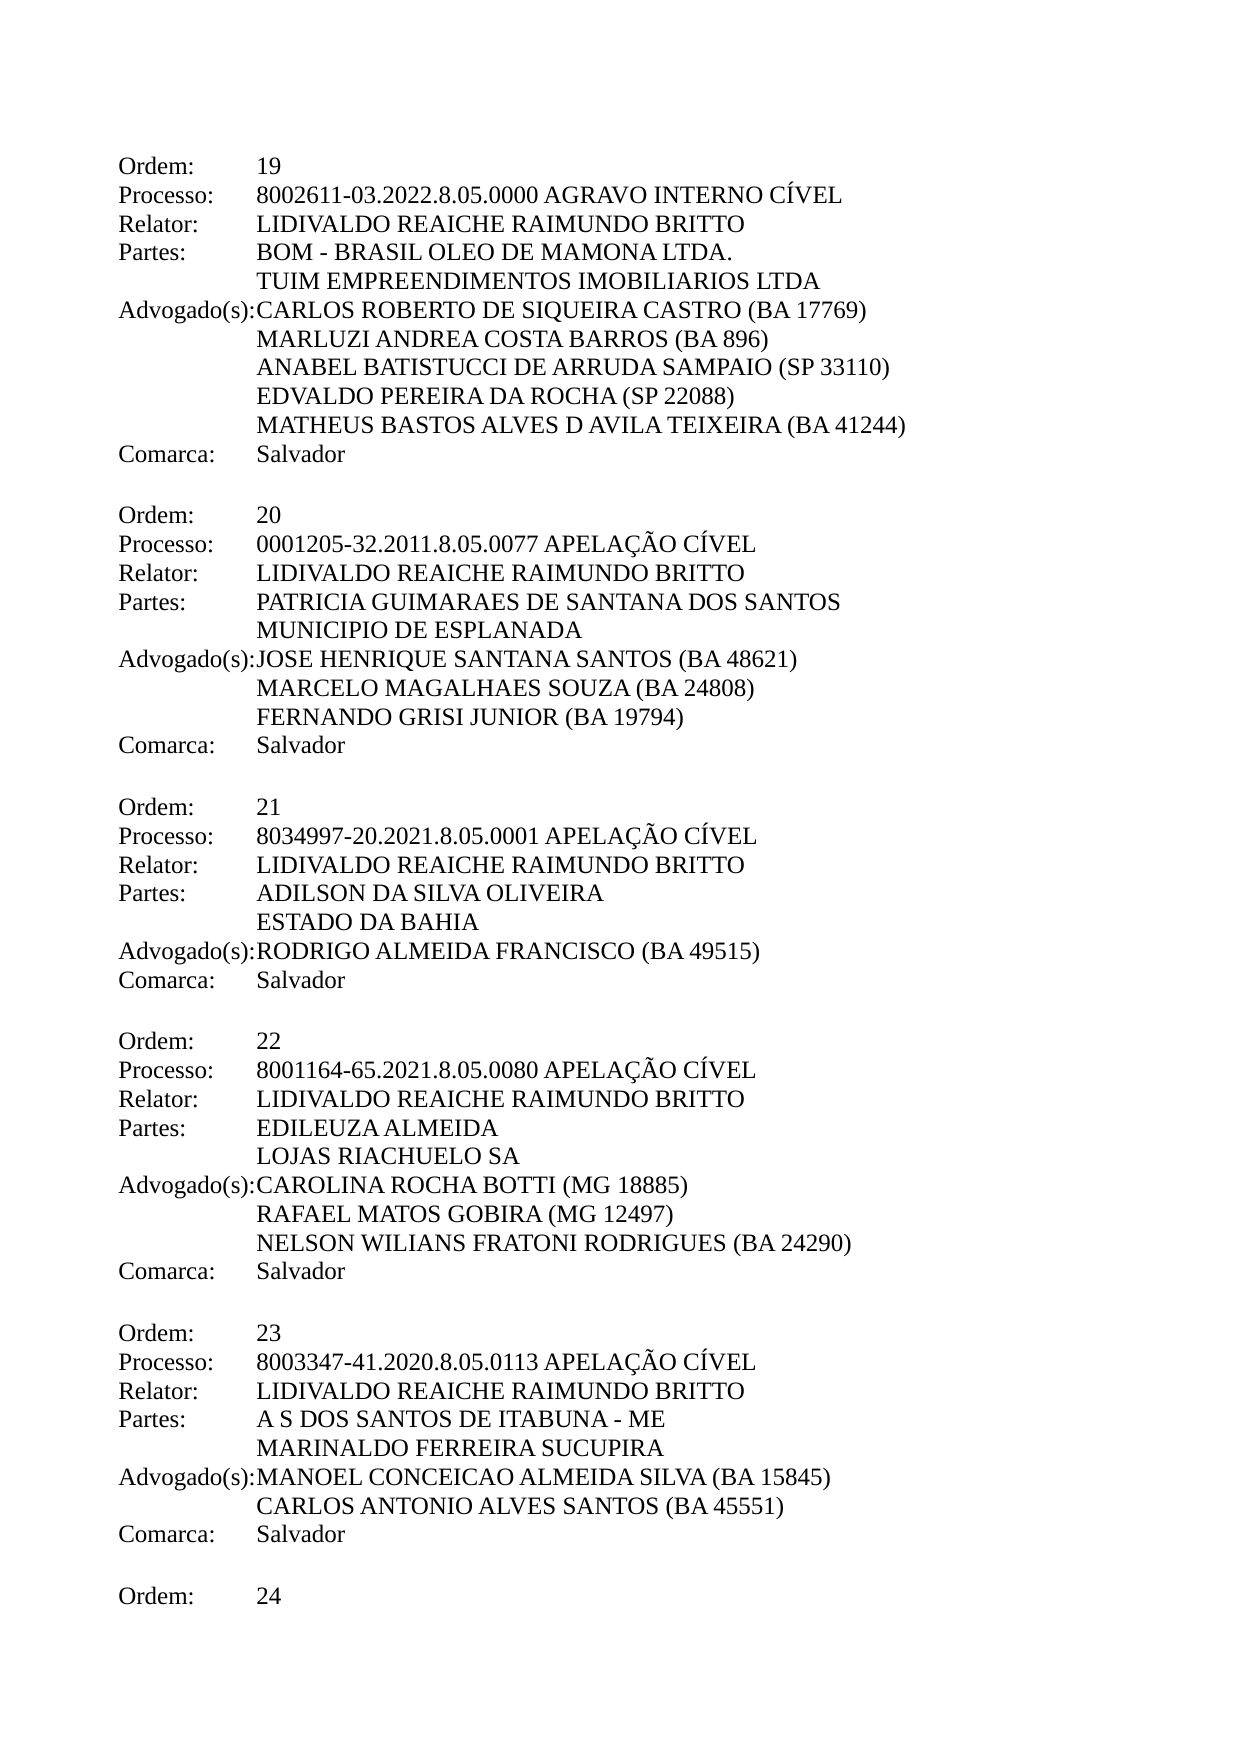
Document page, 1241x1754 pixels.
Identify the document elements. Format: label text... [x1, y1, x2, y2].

table_cell ADILSON DA SILVA OLIVEIRA [256, 879, 768, 907]
table_cell LIDIVALDO REAICHE RAIMUNDO BRITTO [256, 209, 917, 237]
table_header Ordem: [118, 1318, 256, 1347]
table_cell Processo: [118, 529, 256, 558]
table_cell [118, 266, 256, 295]
table_header 20 [256, 500, 848, 529]
table_cell ANABEL BATISTUCCI DE ARRUDA SAMPAIO (SP 33110) [256, 353, 917, 381]
table_cell A S DOS SANTOS DE ITABUNA - ME [256, 1405, 841, 1433]
table_cell Advogado(s): [118, 936, 256, 965]
table_cell Partes: [118, 879, 256, 907]
table_cell FERNANDO GRISI JUNIOR (BA 19794) [256, 702, 848, 730]
table_cell Comarca: [118, 1256, 256, 1285]
table_cell Partes: [118, 1113, 256, 1141]
table_header 22 [256, 1026, 856, 1055]
table_cell TUIM EMPREENDIMENTOS IMOBILIARIOS LTDA [256, 266, 917, 295]
table_cell Relator: [118, 558, 256, 587]
table_header 21 [256, 792, 768, 821]
table_cell Relator: [118, 209, 256, 237]
table_cell 0001205-32.2011.8.05.0077 APELAÇÃO CÍVEL [256, 529, 848, 558]
table_cell Salvador [256, 439, 917, 467]
table_cell [118, 1141, 256, 1170]
table_cell Relator: [118, 1376, 256, 1404]
table_cell Processo: [118, 1347, 256, 1376]
table_header Ordem: [118, 792, 256, 821]
table_cell [118, 907, 256, 936]
table_cell Comarca: [118, 965, 256, 993]
table_cell Processo: [118, 821, 256, 850]
table_cell ESTADO DA BAHIA [256, 907, 768, 936]
table_cell MUNICIPIO DE ESPLANADA [256, 615, 848, 644]
table_cell Salvador [256, 965, 768, 993]
table_cell [118, 410, 256, 439]
table_cell LOJAS RIACHUELO SA [256, 1141, 856, 1170]
table_cell 8034997-20.2021.8.05.0001 APELAÇÃO CÍVEL [256, 821, 768, 850]
table_cell Comarca: [118, 1520, 256, 1548]
table_cell Advogado(s): [118, 644, 256, 673]
table_cell Comarca: [118, 439, 256, 467]
table_cell CARLOS ROBERTO DE SIQUEIRA CASTRO (BA 17769) [256, 295, 917, 324]
table_header 24 [256, 1581, 877, 1610]
table_cell MARINALDO FERREIRA SUCUPIRA [256, 1433, 841, 1462]
table_cell [118, 1433, 256, 1462]
table_cell RODRIGO ALMEIDA FRANCISCO (BA 49515) [256, 936, 768, 965]
table_cell CAROLINA ROCHA BOTTI (MG 18885) [256, 1170, 856, 1199]
table_cell JOSE HENRIQUE SANTANA SANTOS (BA 48621) [256, 644, 848, 673]
table_cell [118, 353, 256, 381]
table_cell Partes: [118, 587, 256, 615]
table_cell LIDIVALDO REAICHE RAIMUNDO BRITTO [256, 850, 768, 878]
table_cell 8003347-41.2020.8.05.0113 APELAÇÃO CÍVEL [256, 1347, 841, 1376]
table_cell RAFAEL MATOS GOBIRA (MG 12497) [256, 1199, 856, 1228]
table_cell BOM - BRASIL OLEO DE MAMONA LTDA. [256, 238, 917, 266]
table_cell Processo: [118, 1055, 256, 1084]
table_cell Salvador [256, 1520, 841, 1548]
table_cell MARLUZI ANDREA COSTA BARROS (BA 896) [256, 324, 917, 352]
table_cell [118, 324, 256, 352]
table_cell PATRICIA GUIMARAES DE SANTANA DOS SANTOS [256, 587, 848, 615]
table_header 19 [256, 151, 917, 180]
table_cell Salvador [256, 730, 848, 759]
table_cell [118, 381, 256, 410]
table_cell MANOEL CONCEICAO ALMEIDA SILVA (BA 15845) [256, 1462, 841, 1491]
table_cell Partes: [118, 238, 256, 266]
table_cell [118, 673, 256, 702]
table_cell [118, 1199, 256, 1228]
table_cell LIDIVALDO REAICHE RAIMUNDO BRITTO [256, 1376, 841, 1404]
table_cell Partes: [118, 1405, 256, 1433]
table_cell Relator: [118, 850, 256, 878]
table_cell Relator: [118, 1084, 256, 1113]
table_cell MARCELO MAGALHAES SOUZA (BA 24808) [256, 673, 848, 702]
table_cell Advogado(s): [118, 1462, 256, 1491]
table_header 23 [256, 1318, 841, 1347]
table_cell [118, 615, 256, 644]
table_cell EDILEUZA ALMEIDA [256, 1113, 856, 1141]
table_cell Processo: [118, 180, 256, 209]
table_header Ordem: [118, 151, 256, 180]
table_cell Comarca: [118, 730, 256, 759]
table_cell 8002611-03.2022.8.05.0000 AGRAVO INTERNO CÍVEL [256, 180, 917, 209]
table_cell Advogado(s): [118, 1170, 256, 1199]
table_cell [118, 1228, 256, 1256]
table_header Ordem: [118, 500, 256, 529]
table_cell CARLOS ANTONIO ALVES SANTOS (BA 45551) [256, 1491, 841, 1519]
table_cell [118, 1491, 256, 1519]
table_cell Advogado(s): [118, 295, 256, 324]
table_cell LIDIVALDO REAICHE RAIMUNDO BRITTO [256, 1084, 856, 1113]
table_header Ordem: [118, 1026, 256, 1055]
table_cell 8001164-65.2021.8.05.0080 APELAÇÃO CÍVEL [256, 1055, 856, 1084]
table_cell LIDIVALDO REAICHE RAIMUNDO BRITTO [256, 558, 848, 587]
table_cell MATHEUS BASTOS ALVES D AVILA TEIXEIRA (BA 41244) [256, 410, 917, 439]
table_cell [118, 702, 256, 730]
table_header Ordem: [118, 1581, 256, 1610]
table_cell Salvador [256, 1256, 856, 1285]
table_cell EDVALDO PEREIRA DA ROCHA (SP 22088) [256, 381, 917, 410]
table_cell NELSON WILIANS FRATONI RODRIGUES (BA 24290) [256, 1228, 856, 1256]
